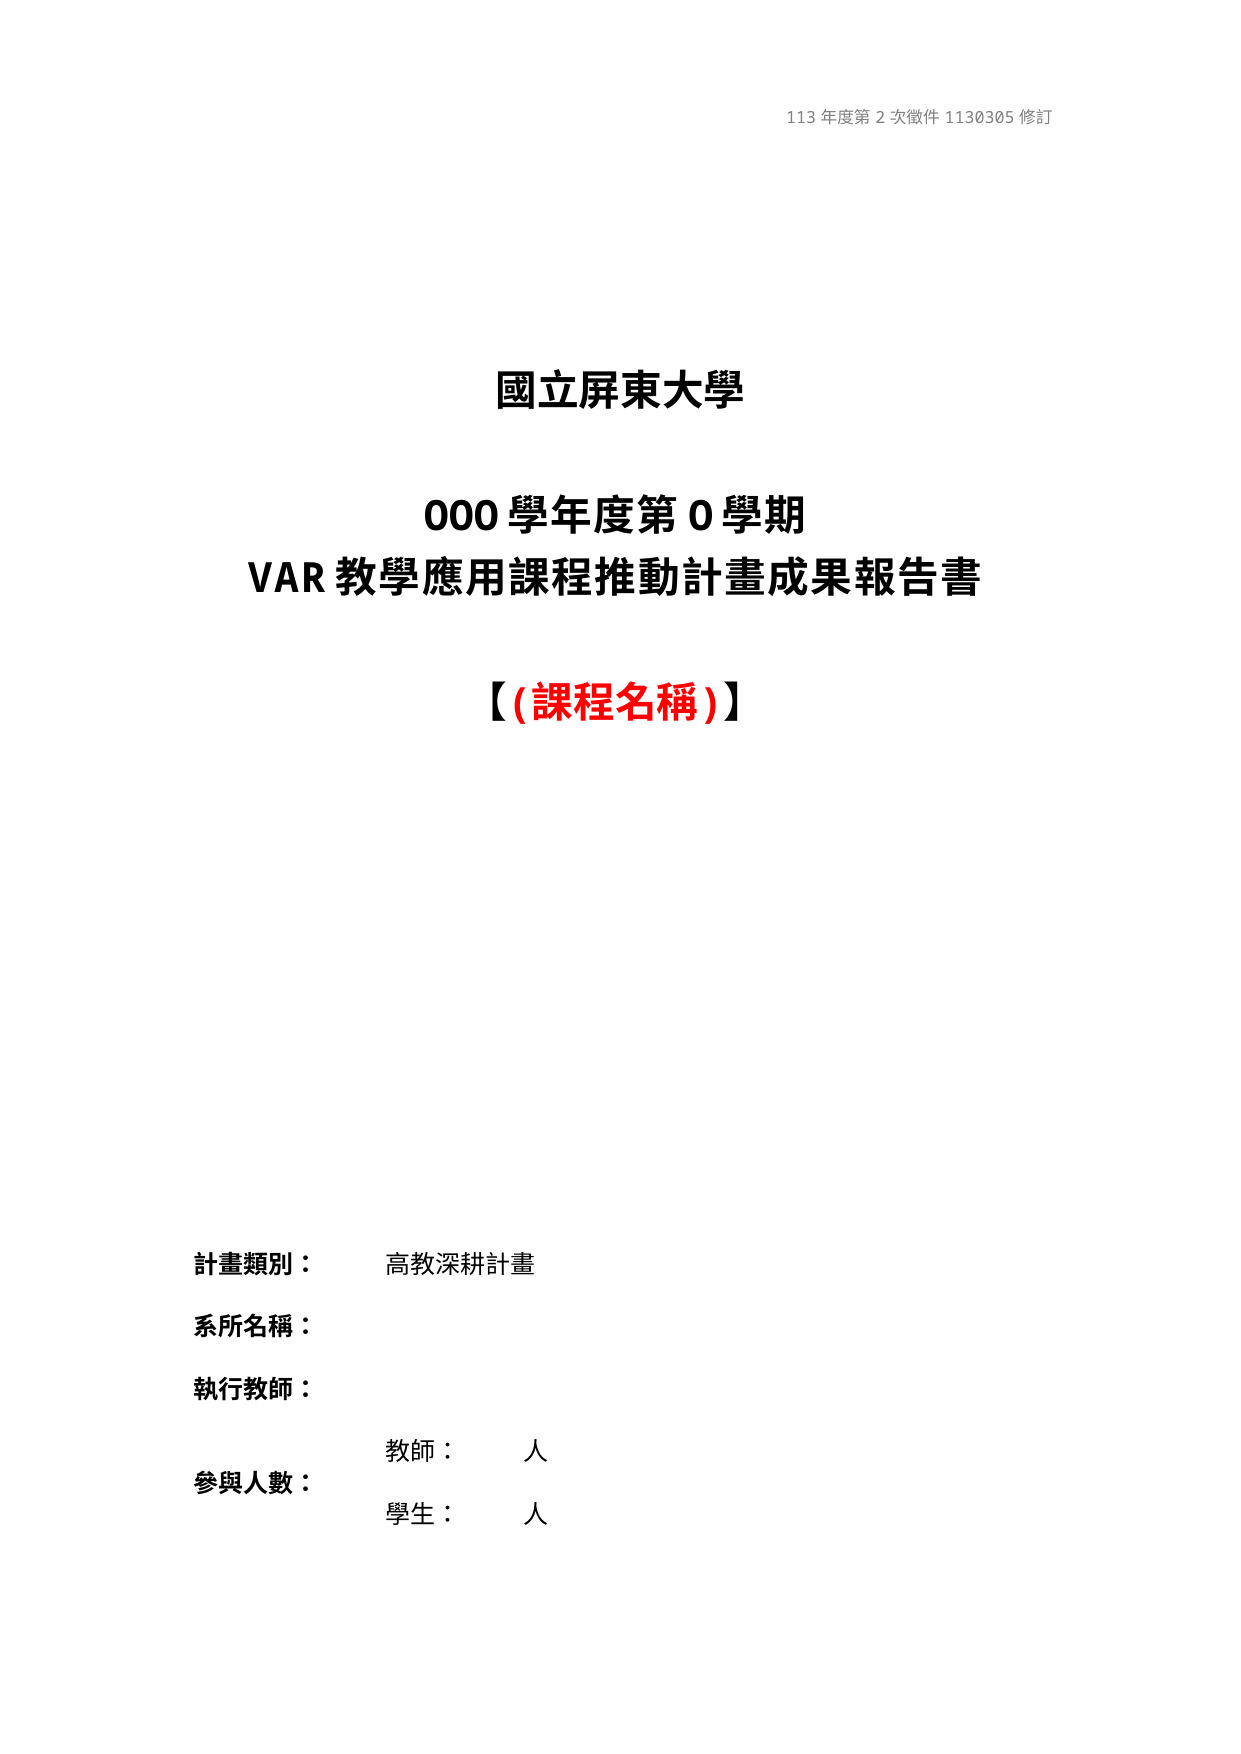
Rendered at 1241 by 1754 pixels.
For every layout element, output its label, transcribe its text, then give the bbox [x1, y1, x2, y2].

text 【(課程名稱)】 [75, 658, 1155, 721]
table_header 高教深耕計畫 [362, 1221, 1071, 1283]
table_header 計畫類別： [170, 1221, 362, 1283]
text 國立屏東大學 [75, 346, 1165, 408]
table_cell 系所名稱： [170, 1283, 362, 1346]
text OOO學年度第O學期 [75, 471, 1155, 533]
table_cell [362, 1346, 1071, 1408]
table_cell 執行教師： [170, 1346, 362, 1408]
table_cell 參與人數： [170, 1408, 362, 1533]
table_cell [362, 1283, 1071, 1346]
table_cell 教師： 人 學生： 人 [362, 1408, 1071, 1533]
text VAR教學應用課程推動計畫成果報告書 [75, 533, 1155, 596]
